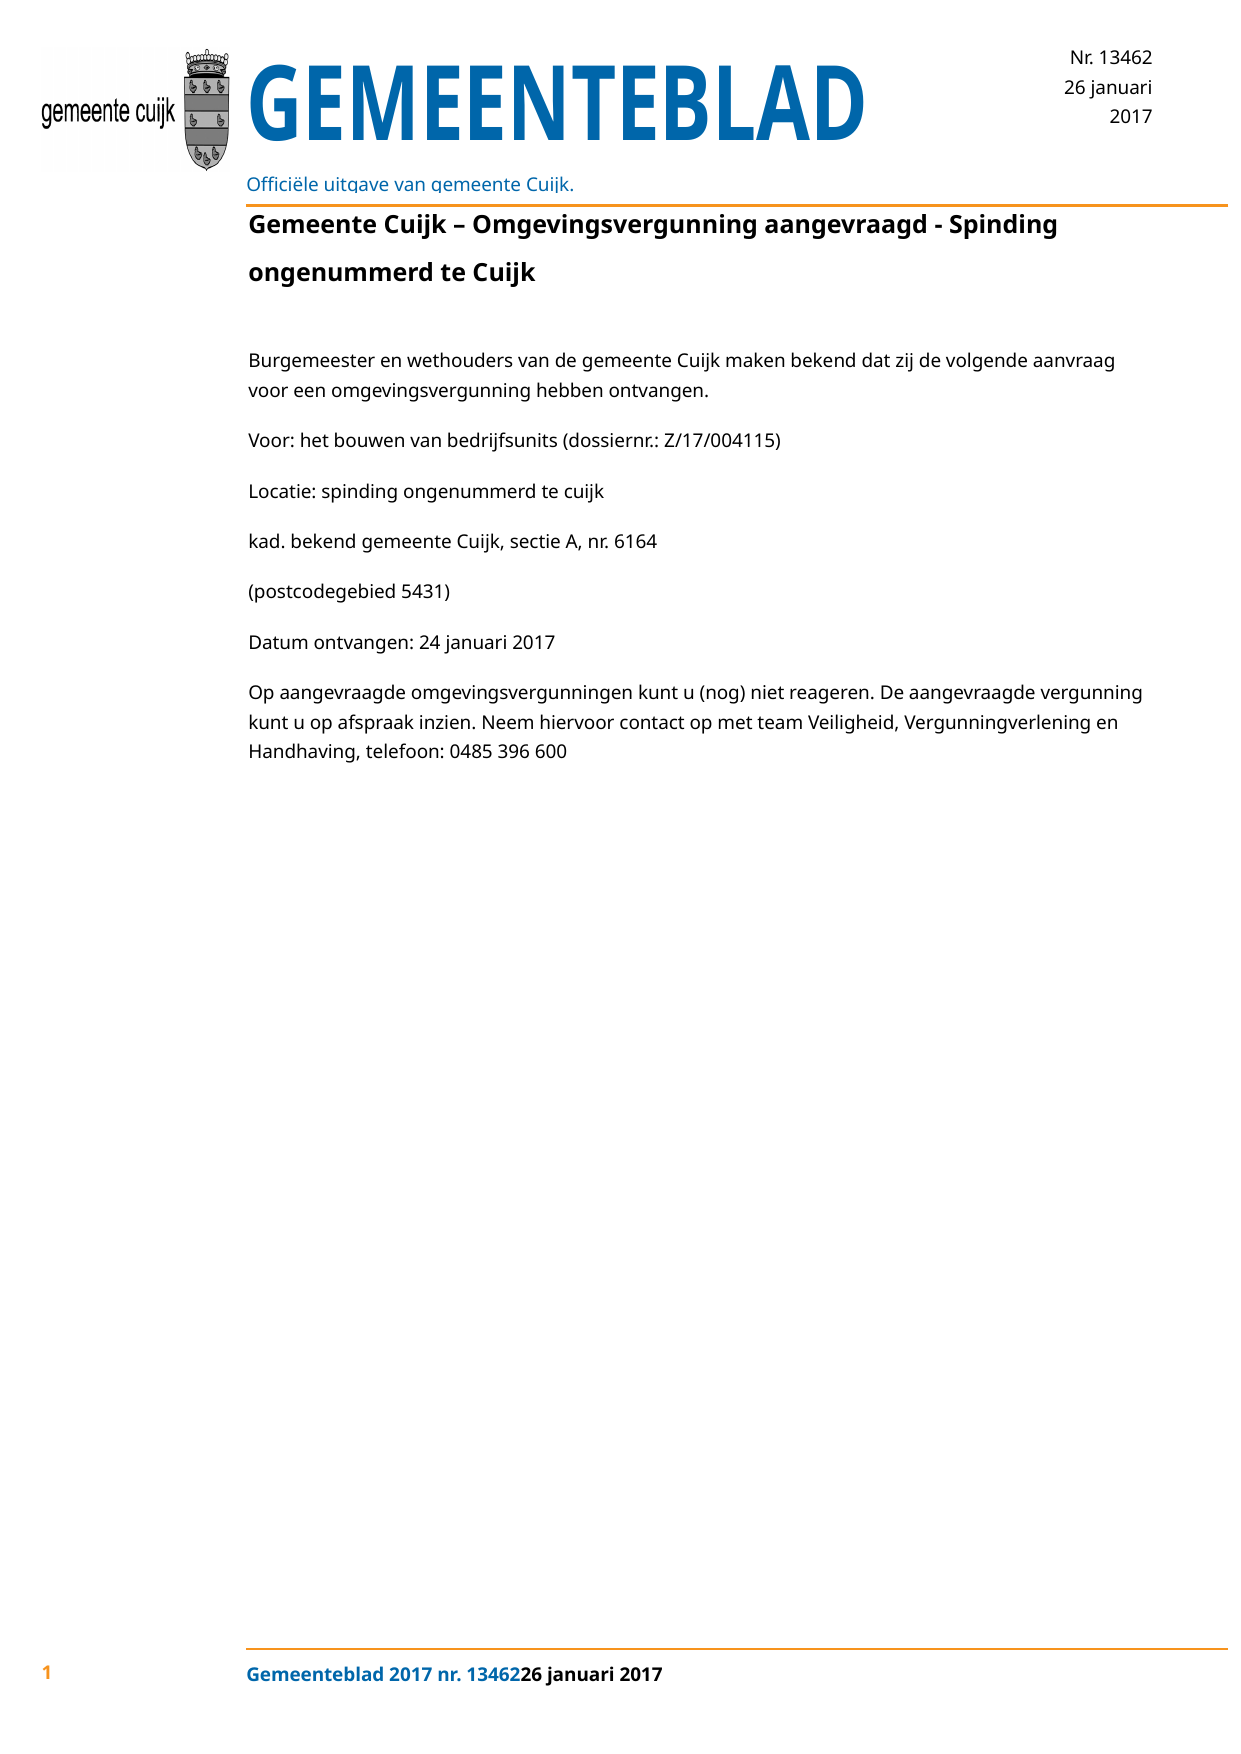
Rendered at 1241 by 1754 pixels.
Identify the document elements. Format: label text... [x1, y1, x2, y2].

text Gemeente Cuijk – Omgevingsvergunning aangevraagd - Spinding ongenummerd te Cuijk [248, 207, 1152, 288]
text Locatie: spinding ongenummerd te cuijk [248, 478, 1152, 504]
text Voor: het bouwen van bedrijfsunits (dossiernr.: Z/17/004115) [248, 427, 1152, 453]
text kad. bekend gemeente Cuijk, sectie A, nr. 6164 [248, 528, 1152, 554]
text (postcodegebied 5431) [248, 579, 1152, 604]
picture [41, 47, 231, 172]
text Op aangevraagde omgevingsvergunningen kunt u (nog) niet reageren. De aangevraagde vergunning kunt u op afspraak inzien. Neem hiervoor contact op met team Veiligheid, Vergunningverlening en Handhaving, telefoon: 0485 396 600 [248, 679, 1152, 764]
text Datum ontvangen: 24 januari 2017 [248, 629, 1152, 655]
text Burgemeester en wethouders van de gemeente Cuijk maken bekend dat zij de volgende aanvraag voor een omgevingsvergunning hebben ontvangen. [248, 347, 1152, 403]
